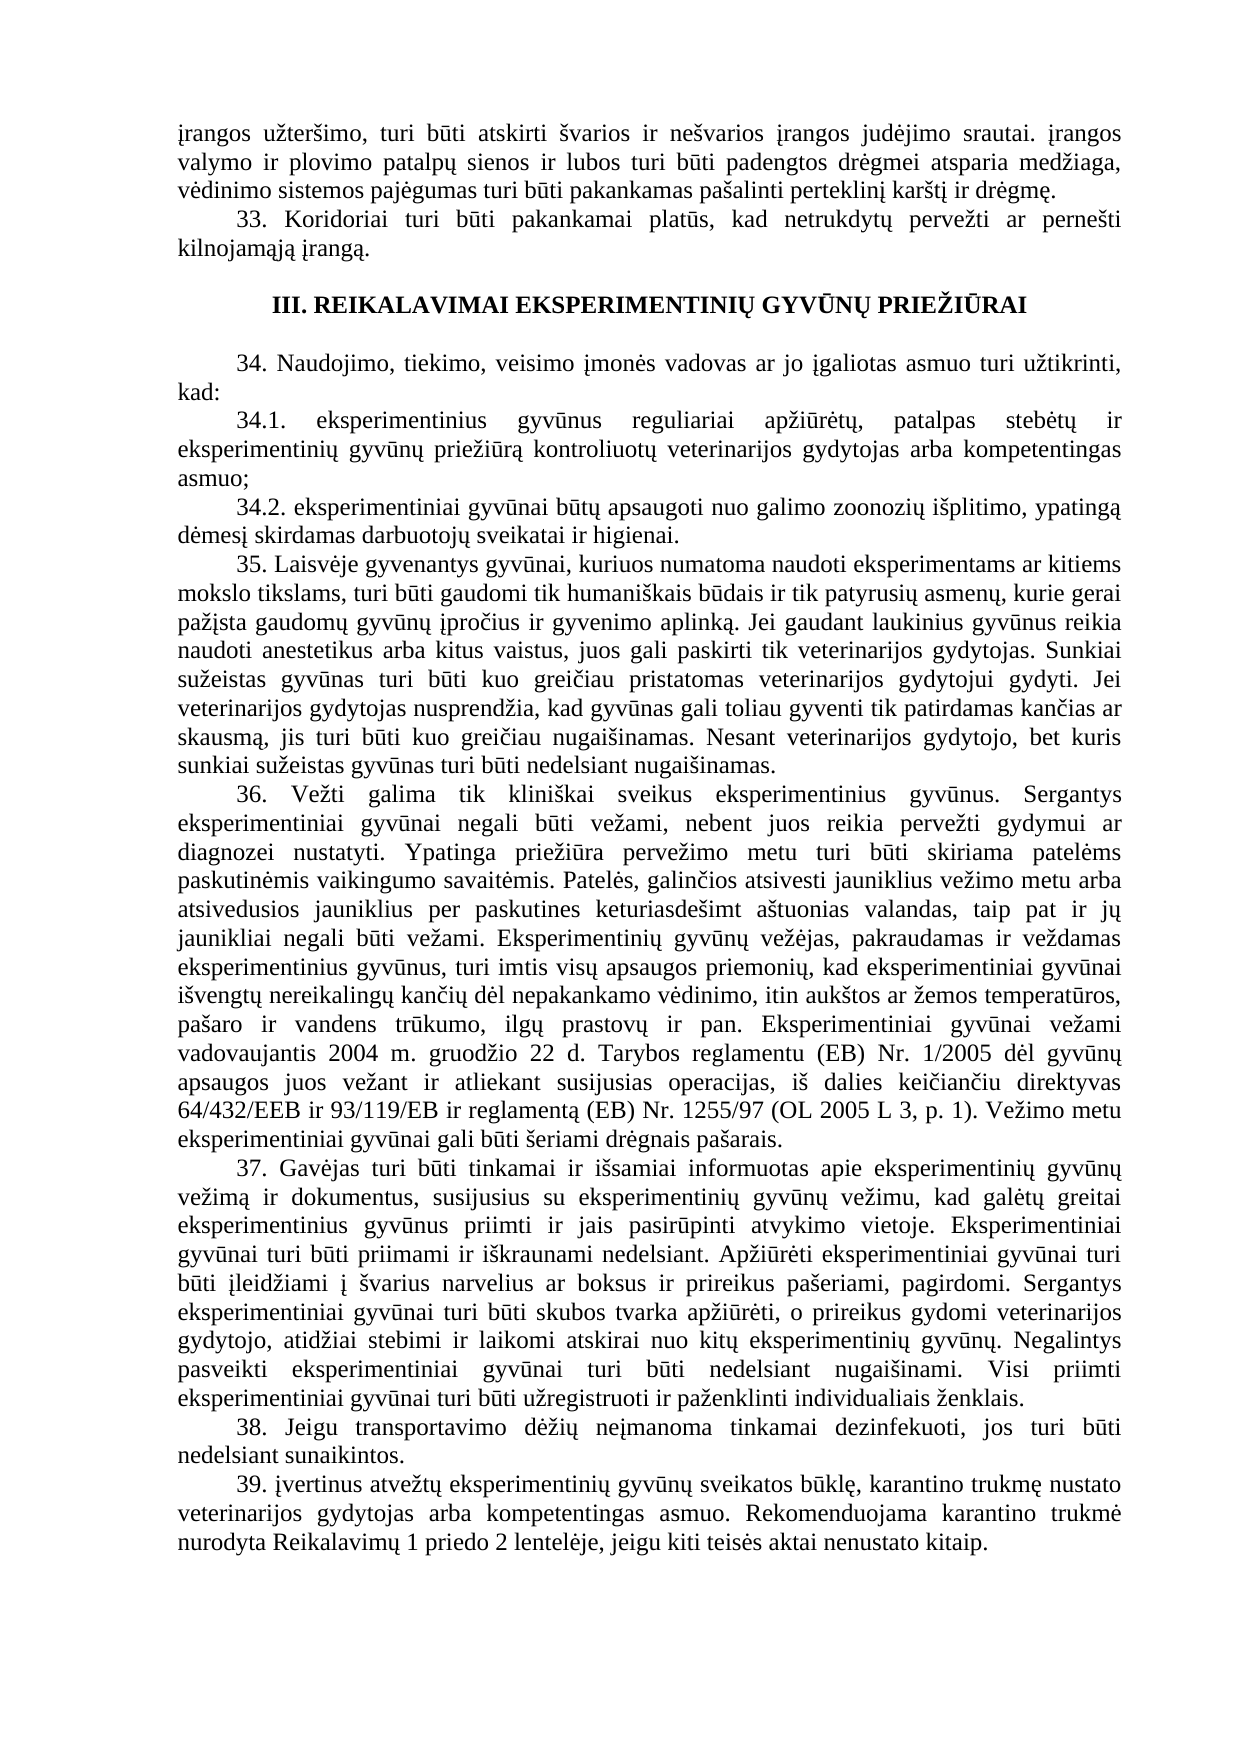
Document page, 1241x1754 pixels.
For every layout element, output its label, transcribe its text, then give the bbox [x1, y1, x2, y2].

text 34.1. eksperimentinius gyvūnus reguliariai apžiūrėtų, patalpas stebėtų ir eksperimentinių gyvūnų priežiūrą kontroliuotų veterinarijos gydytojas arba kompetentingas asmuo; [177, 406, 1122, 492]
text įrangos užteršimo, turi būti atskirti švarios ir nešvarios įrangos judėjimo srautai. įrangos valymo ir plovimo patalpų sienos ir lubos turi būti padengtos drėgmei atsparia medžiaga, vėdinimo sistemos pajėgumas turi būti pakankamas pašalinti perteklinį karštį ir drėgmę. [177, 118, 1122, 204]
text 35. Laisvėje gyvenantys gyvūnai, kuriuos numatoma naudoti eksperimentams ar kitiems mokslo tikslams, turi būti gaudomi tik humaniškais būdais ir tik patyrusių asmenų, kurie gerai pažįsta gaudomų gyvūnų įpročius ir gyvenimo aplinką. Jei gaudant laukinius gyvūnus reikia naudoti anestetikus arba kitus vaistus, juos gali paskirti tik veterinarijos gydytojas. Sunkiai sužeistas gyvūnas turi būti kuo greičiau pristatomas veterinarijos gydytojui gydyti. Jei veterinarijos gydytojas nusprendžia, kad gyvūnas gali toliau gyventi tik patirdamas kančias ar skausmą, jis turi būti kuo greičiau nugaišinamas. Nesant veterinarijos gydytojo, bet kuris sunkiai sužeistas gyvūnas turi būti nedelsiant nugaišinamas. [177, 549, 1122, 779]
text 37. Gavėjas turi būti tinkamai ir išsamiai informuotas apie eksperimentinių gyvūnų vežimą ir dokumentus, susijusius su eksperimentinių gyvūnų vežimu, kad galėtų greitai eksperimentinius gyvūnus priimti ir jais pasirūpinti atvykimo vietoje. Eksperimentiniai gyvūnai turi būti priimami ir iškraunami nedelsiant. Apžiūrėti eksperimentiniai gyvūnai turi būti įleidžiami į švarius narvelius ar boksus ir prireikus pašeriami, pagirdomi. Sergantys eksperimentiniai gyvūnai turi būti skubos tvarka apžiūrėti, o prireikus gydomi veterinarijos gydytojo, atidžiai stebimi ir laikomi atskirai nuo kitų eksperimentinių gyvūnų. Negalintys pasveikti eksperimentiniai gyvūnai turi būti nedelsiant nugaišinami. Visi priimti eksperimentiniai gyvūnai turi būti užregistruoti ir paženklinti individualiais ženklais. [177, 1153, 1122, 1412]
text 34. Naudojimo, tiekimo, veisimo įmonės vadovas ar jo įgaliotas asmuo turi užtikrinti, kad: [177, 348, 1122, 406]
text 38. Jeigu transportavimo dėžių neįmanoma tinkamai dezinfekuoti, jos turi būti nedelsiant sunaikintos. [177, 1412, 1122, 1469]
text 39. įvertinus atvežtų eksperimentinių gyvūnų sveikatos būklę, karantino trukmę nustato veterinarijos gydytojas arba kompetentingas asmuo. Rekomenduojama karantino trukmė nurodyta Reikalavimų 1 priedo 2 lentelėje, jeigu kiti teisės aktai nenustato kitaip. [177, 1469, 1122, 1556]
text 34.2. eksperimentiniai gyvūnai būtų apsaugoti nuo galimo zoonozių išplitimo, ypatingą dėmesį skirdamas darbuotojų sveikatai ir higienai. [177, 492, 1122, 549]
text 33. Koridoriai turi būti pakankamai platūs, kad netrukdytų pervežti ar pernešti kilnojamąją įrangą. [177, 204, 1122, 262]
text 36. Vežti galima tik kliniškai sveikus eksperimentinius gyvūnus. Sergantys eksperimentiniai gyvūnai negali būti vežami, nebent juos reikia pervežti gydymui ar diagnozei nustatyti. Ypatinga priežiūra pervežimo metu turi būti skiriama patelėms paskutinėmis vaikingumo savaitėmis. Patelės, galinčios atsivesti jauniklius vežimo metu arba atsivedusios jauniklius per paskutines keturiasdešimt aštuonias valandas, taip pat ir jų jaunikliai negali būti vežami. Eksperimentinių gyvūnų vežėjas, pakraudamas ir veždamas eksperimentinius gyvūnus, turi imtis visų apsaugos priemonių, kad eksperimentiniai gyvūnai išvengtų nereikalingų kančių dėl nepakankamo vėdinimo, itin aukštos ar žemos temperatūros, pašaro ir vandens trūkumo, ilgų prastovų ir pan. Eksperimentiniai gyvūnai vežami vadovaujantis 2004 m. gruodžio 22 d. Tarybos reglamentu (EB) Nr. 1/2005 dėl gyvūnų apsaugos juos vežant ir atliekant susijusias operacijas, iš dalies keičiančiu direktyvas 64/432/EEB ir 93/119/EB ir reglamentą (EB) Nr. 1255/97 (OL 2005 L 3, p. 1). Vežimo metu eksperimentiniai gyvūnai gali būti šeriami drėgnais pašarais. [177, 779, 1122, 1153]
text III. REIKALAVIMAI EKSPERIMENTINIŲ GYVŪNŲ PRIEŽIŪRAI [177, 291, 1122, 319]
